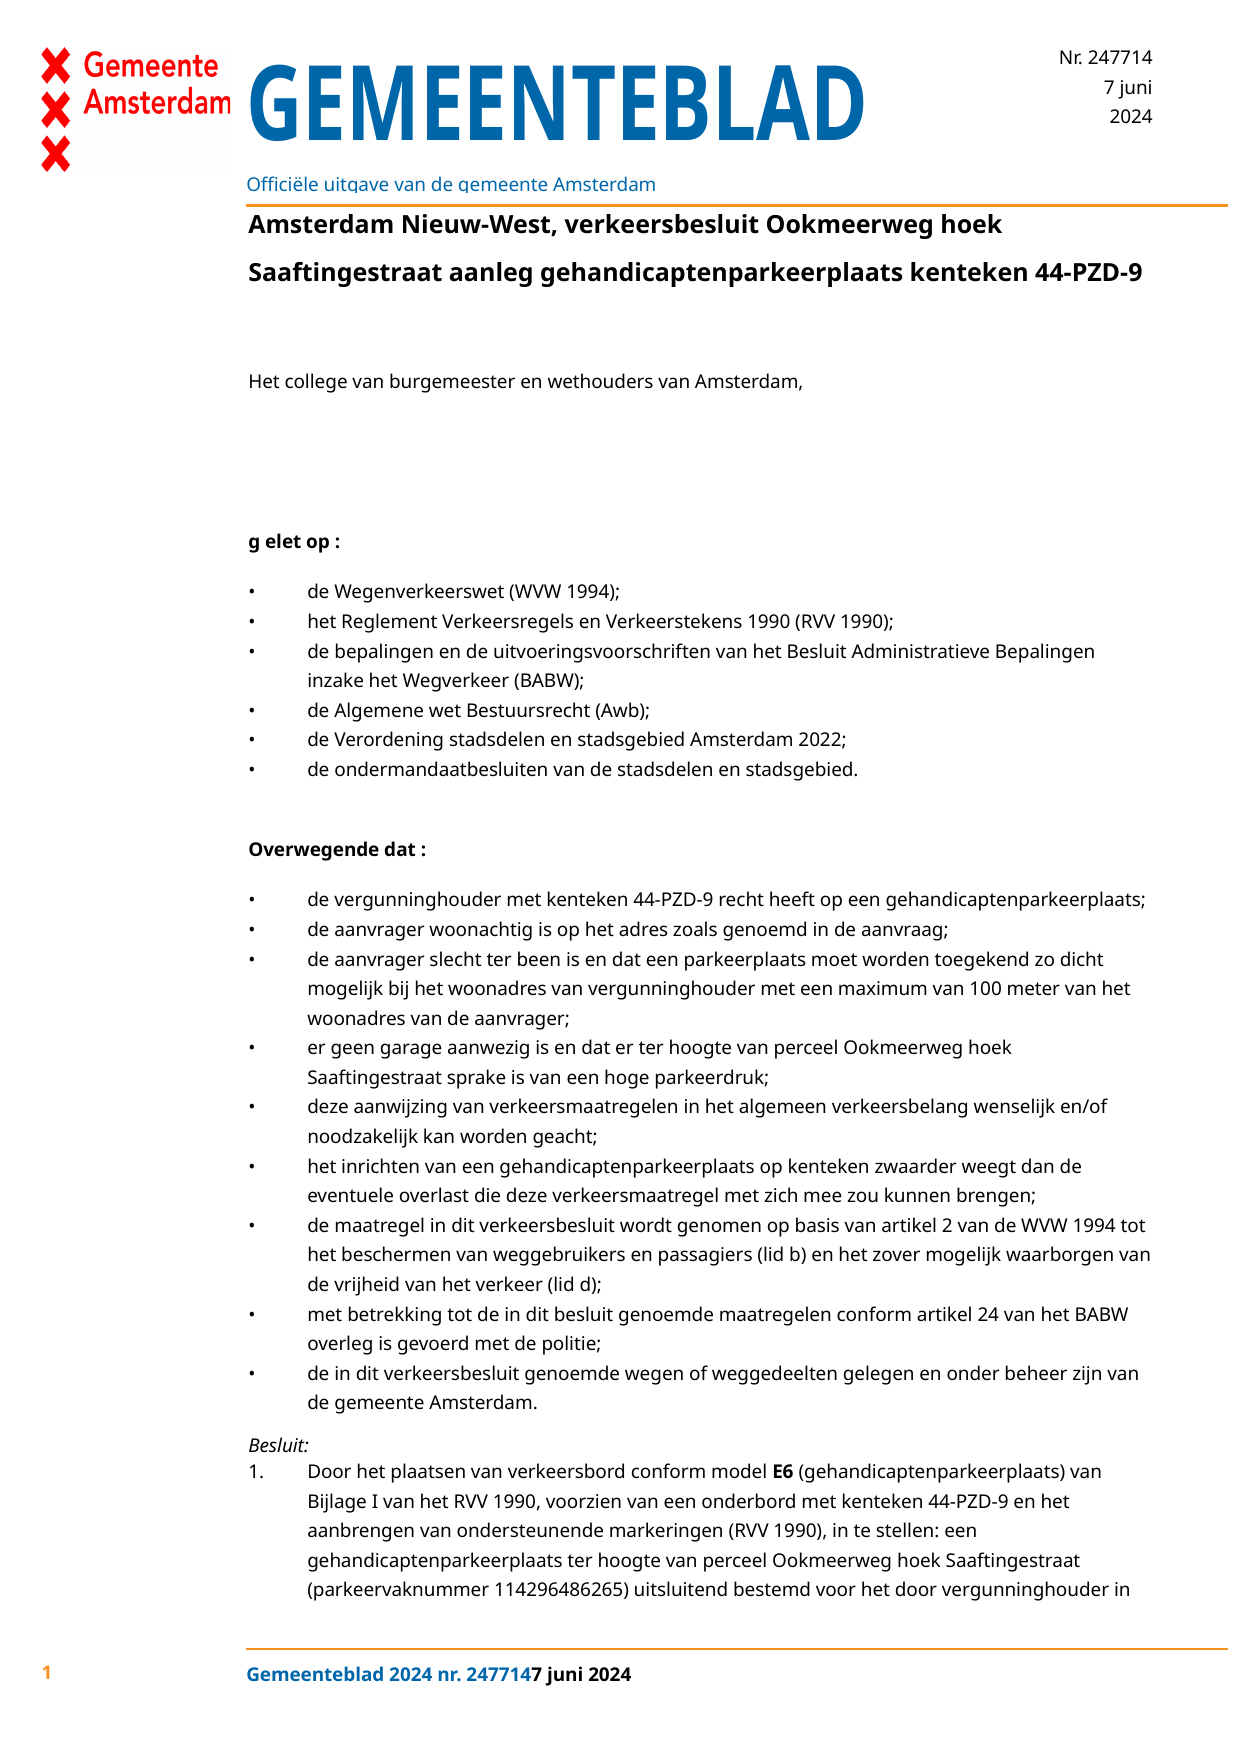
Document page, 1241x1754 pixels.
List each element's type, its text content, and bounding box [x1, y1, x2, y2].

list de in dit verkeersbesluit genoemde wegen of weggedeelten gelegen en onder beheer zijn van de gemeente Amsterdam. [248, 1360, 1152, 1415]
text Het college van burgemeester en wethouders van Amsterdam, [248, 368, 1152, 394]
list het Reglement Verkeersregels en Verkeerstekens 1990 (RVV 1990); [248, 608, 1152, 634]
list de vergunninghouder met kenteken 44-PZD-9 recht heeft op een gehandicaptenparkeerplaats; [248, 887, 1152, 912]
text g elet op : [248, 528, 1152, 554]
list met betrekking tot de in dit besluit genoemde maatregelen conform artikel 24 van het BABW overleg is gevoerd met de politie; [248, 1301, 1152, 1356]
text Overwegende dat : [248, 836, 1152, 862]
list de Algemene wet Bestuursrecht (Awb); [248, 697, 1152, 723]
text Amsterdam Nieuw-West, verkeersbesluit Ookmeerweg hoek Saaftingestraat aanleg gehandicaptenparkeerplaats kenteken 44-PZD-9 [248, 207, 1152, 288]
list de aanvrager woonachtig is op het adres zoals genoemd in de aanvraag; [248, 916, 1152, 942]
list de aanvrager slecht ter been is en dat een parkeerplaats moet worden toegekend zo dicht mogelijk bij het woonadres van vergunninghouder met een maximum van 100 meter van het woonadres van de aanvrager; [248, 946, 1152, 1031]
list het inrichten van een gehandicaptenparkeerplaats op kenteken zwaarder weegt dan de eventuele overlast die deze verkeersmaatregel met zich mee zou kunnen brengen; [248, 1153, 1152, 1208]
picture [41, 47, 231, 172]
list de maatregel in dit verkeersbesluit wordt genomen op basis van artikel 2 van de WVW 1994 tot het beschermen van weggebruikers en passagiers (lid b) en het zover mogelijk waarborgen van de vrijheid van het verkeer (lid d); [248, 1212, 1152, 1297]
list Door het plaatsen van verkeersbord conform model E6 (gehandicaptenparkeerplaats) van Bijlage I van het RVV 1990, voorzien van een onderbord met kenteken 44-PZD-9 en het aanbrengen van ondersteunende markeringen (RVV 1990), in te stellen: een gehandicaptenparkeerplaats ter hoogte van perceel Ookmeerweg hoek Saaftingestraat (parkeervaknummer 114296486265) uitsluitend bestemd voor het door vergunninghouder in [248, 1458, 1152, 1602]
list de ondermandaatbesluiten van de stadsdelen en stadsgebied. [248, 756, 1152, 782]
text Besluit: [248, 1433, 1152, 1458]
list de Verordening stadsdelen en stadsgebied Amsterdam 2022; [248, 727, 1152, 752]
list de Wegenverkeerswet (WVW 1994); [248, 579, 1152, 604]
list de bepalingen en de uitvoeringsvoorschriften van het Besluit Administratieve Bepalingen inzake het Wegverkeer (BABW); [248, 638, 1152, 693]
list er geen garage aanwezig is en dat er ter hoogte van perceel Ookmeerweg hoek Saaftingestraat sprake is van een hoge parkeerdruk; [248, 1034, 1152, 1090]
list deze aanwijzing van verkeersmaatregelen in het algemeen verkeersbelang wenselijk en/of noodzakelijk kan worden geacht; [248, 1094, 1152, 1149]
